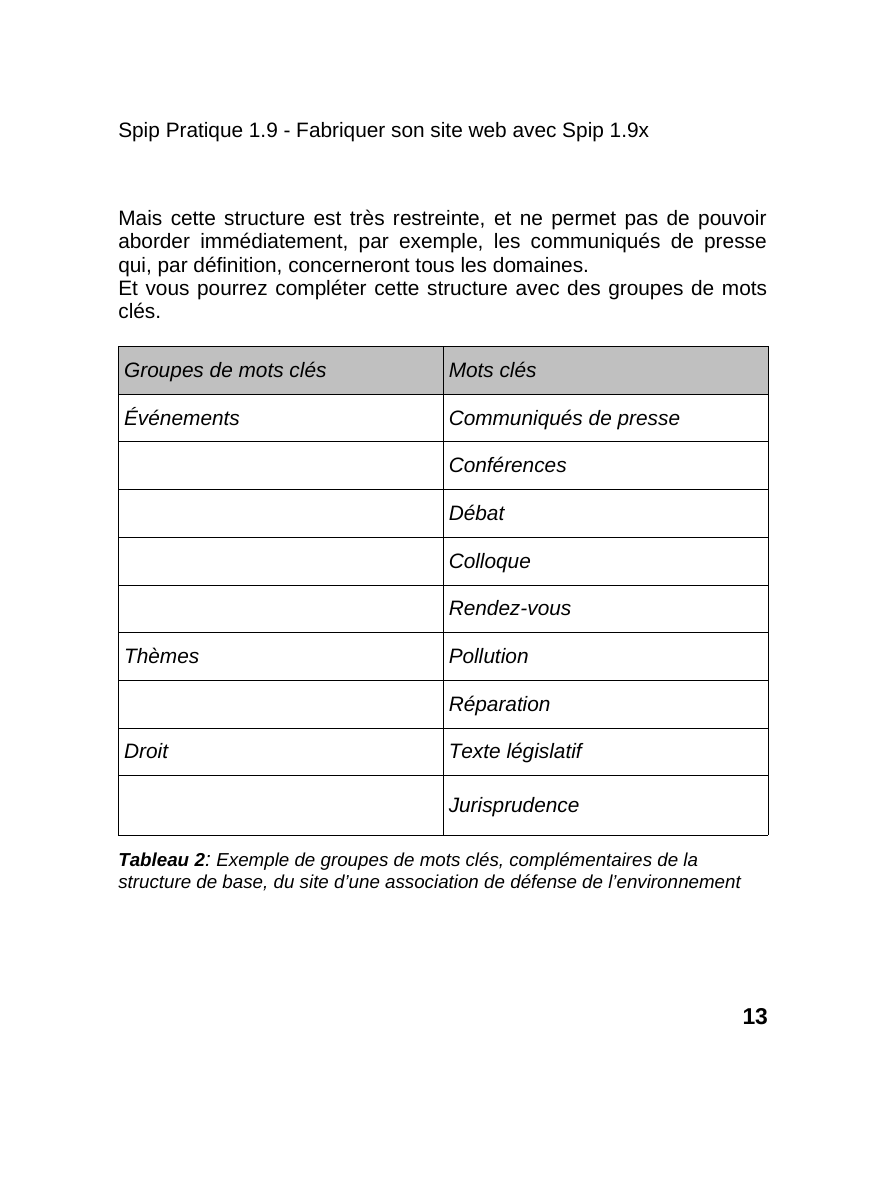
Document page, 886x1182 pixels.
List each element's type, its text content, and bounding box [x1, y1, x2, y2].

table_cell [119, 538, 443, 584]
table_cell Événements [119, 395, 443, 441]
table_header Groupes de mots clés [119, 347, 443, 394]
table_cell Texte législatif [444, 729, 768, 775]
table_cell Colloque [444, 538, 768, 584]
table_cell Débat [444, 490, 768, 537]
table_cell [119, 681, 443, 728]
table_cell Droit [119, 729, 443, 775]
table_header Mots clés [444, 347, 768, 394]
table_cell Conférences [444, 442, 768, 489]
table_cell [119, 586, 443, 632]
table_cell Réparation [444, 681, 768, 728]
table_cell [119, 490, 443, 537]
table_cell [119, 776, 443, 835]
table_cell Communiqués de presse [444, 395, 768, 441]
table_cell Thèmes [119, 633, 443, 680]
table_cell Pollution [444, 633, 768, 680]
table_cell [119, 442, 443, 489]
text Et vous pourrez compléter cette structure avec des groupes de mots clés. [118, 276, 768, 323]
text Mais cette structure est très restreinte, et ne permet pas de pouvoir aborder immédiatement, par exemple, les communiqués de presse qui, par définition, concerneront tous les domaines. [118, 207, 768, 276]
text Tableau 2: Exemple de groupes de mots clés, complémentaires de la structure de base, du site d’une association de défense de l’environnement [118, 848, 768, 892]
table_cell Jurisprudence [444, 776, 768, 835]
table_cell Rendez-vous [444, 586, 768, 632]
